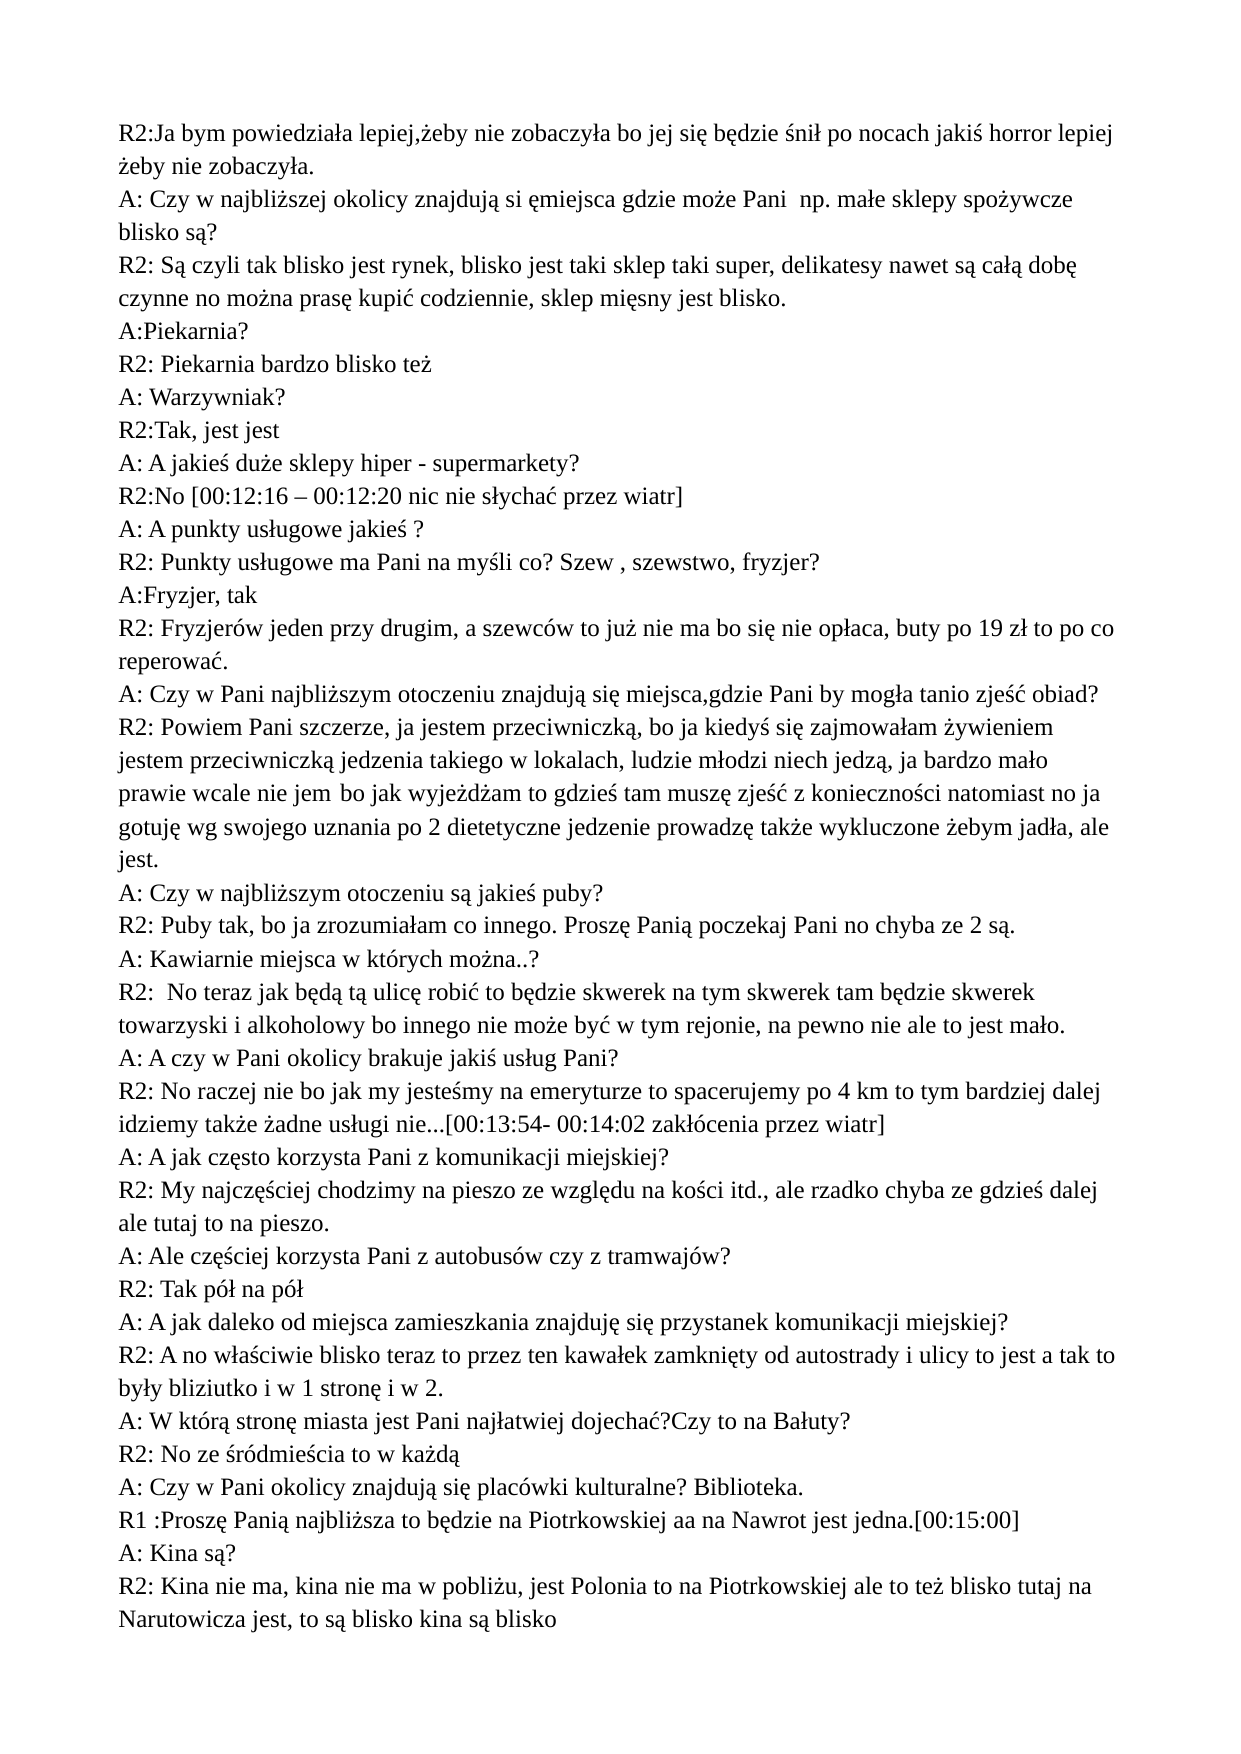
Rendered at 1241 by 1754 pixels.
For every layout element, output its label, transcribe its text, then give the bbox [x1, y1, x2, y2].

text R2:Ja bym powiedziała lepiej,żeby nie zobaczyła bo jej się będzie śnił po nocach jakiś horror lepiej żeby nie zobaczyła. [118, 118, 1122, 180]
text R2: Puby tak, bo ja zrozumiałam co innego. Proszę Panią poczekaj Pani no chyba ze 2 są. [118, 911, 1122, 939]
text R2: My najczęściej chodzimy na pieszo ze względu na kości itd., ale rzadko chyba ze gdzieś dalej ale tutaj to na pieszo. [118, 1175, 1122, 1237]
text R2: A no właściwie blisko teraz to przez ten kawałek zamknięty od autostrady i ulicy to jest a tak to były bliziutko i w 1 stronę i w 2. [118, 1340, 1122, 1402]
text R2:No [00:12:16 – 00:12:20 nic nie słychać przez wiatr] [118, 481, 1122, 510]
text R2: No teraz jak będą tą ulicę robić to będzie skwerek na tym skwerek tam będzie skwerek towarzyski i alkoholowy bo innego nie może być w tym rejonie, na pewno nie ale to jest mało. [118, 977, 1122, 1038]
text A: Czy w Pani najbliższym otoczeniu znajdują się miejsca,gdzie Pani by mogła tanio zjeść obiad? [118, 679, 1122, 708]
text A: Ale częściej korzysta Pani z autobusów czy z tramwajów? [118, 1241, 1122, 1269]
text A: Czy w najbliższym otoczeniu są jakieś puby? [118, 878, 1122, 906]
text A: A jak często korzysta Pani z komunikacji miejskiej? [118, 1142, 1122, 1171]
text R2: Punkty usługowe ma Pani na myśli co? Szew , szewstwo, fryzjer? [118, 547, 1122, 576]
text A:Fryzjer, tak [118, 580, 1122, 609]
text A: Czy w Pani okolicy znajdują się placówki kulturalne? Biblioteka. [118, 1472, 1122, 1501]
text R2: No ze śródmieścia to w każdą [118, 1439, 1122, 1468]
text R2: No raczej nie bo jak my jesteśmy na emeryturze to spacerujemy po 4 km to tym bardziej dalej idziemy także żadne usługi nie...[00:13:54- 00:14:02 zakłócenia przez wiatr] [118, 1076, 1122, 1137]
text A: A jak daleko od miejsca zamieszkania znajduję się przystanek komunikacji miejskiej? [118, 1307, 1122, 1336]
text R2: Kina nie ma, kina nie ma w pobliżu, jest Polonia to na Piotrkowskiej ale to też blisko tutaj na Narutowicza jest, to są blisko kina są blisko [118, 1571, 1122, 1633]
text R1 :Proszę Panią najbliższa to będzie na Piotrkowskiej aa na Nawrot jest jedna.[00:15:00] [118, 1505, 1122, 1534]
text A: A jakieś duże sklepy hiper - supermarkety? [118, 448, 1122, 477]
text A: W którą stronę miasta jest Pani najłatwiej dojechać?Czy to na Bałuty? [118, 1406, 1122, 1435]
text R2: Piekarnia bardzo blisko też [118, 349, 1122, 378]
text R2: Fryzjerów jeden przy drugim, a szewców to już nie ma bo się nie opłaca, buty po 19 zł to po co reperować. [118, 613, 1122, 675]
text R2:Tak, jest jest [118, 415, 1122, 444]
text A:Piekarnia? [118, 316, 1122, 345]
text A: A czy w Pani okolicy brakuje jakiś usług Pani? [118, 1043, 1122, 1071]
text A: Kina są? [118, 1538, 1122, 1567]
text A: Czy w najbliższej okolicy znajdują si ęmiejsca gdzie może Pani np. małe sklepy spożywcze blisko są? [118, 184, 1122, 246]
text A: Kawiarnie miejsca w których można..? [118, 944, 1122, 972]
text A: Warzywniak? [118, 382, 1122, 411]
text R2: Tak pół na pół [118, 1274, 1122, 1303]
text R2: Powiem Pani szczerze, ja jestem przeciwniczką, bo ja kiedyś się zajmowałam żywieniem jestem przeciwniczką jedzenia takiego w lokalach, ludzie młodzi niech jedzą, ja bardzo mało prawie wcale nie jem bo jak wyjeżdżam to gdzieś tam muszę zjeść z konieczności natomiast no ja gotuję wg swojego uznania po 2 dietetyczne jedzenie prowadzę także wykluczone żebym jadła, ale jest. [118, 712, 1122, 873]
text A: A punkty usługowe jakieś ? [118, 514, 1122, 543]
text R2: Są czyli tak blisko jest rynek, blisko jest taki sklep taki super, delikatesy nawet są całą dobę czynne no można prasę kupić codziennie, sklep mięsny jest blisko. [118, 250, 1122, 312]
